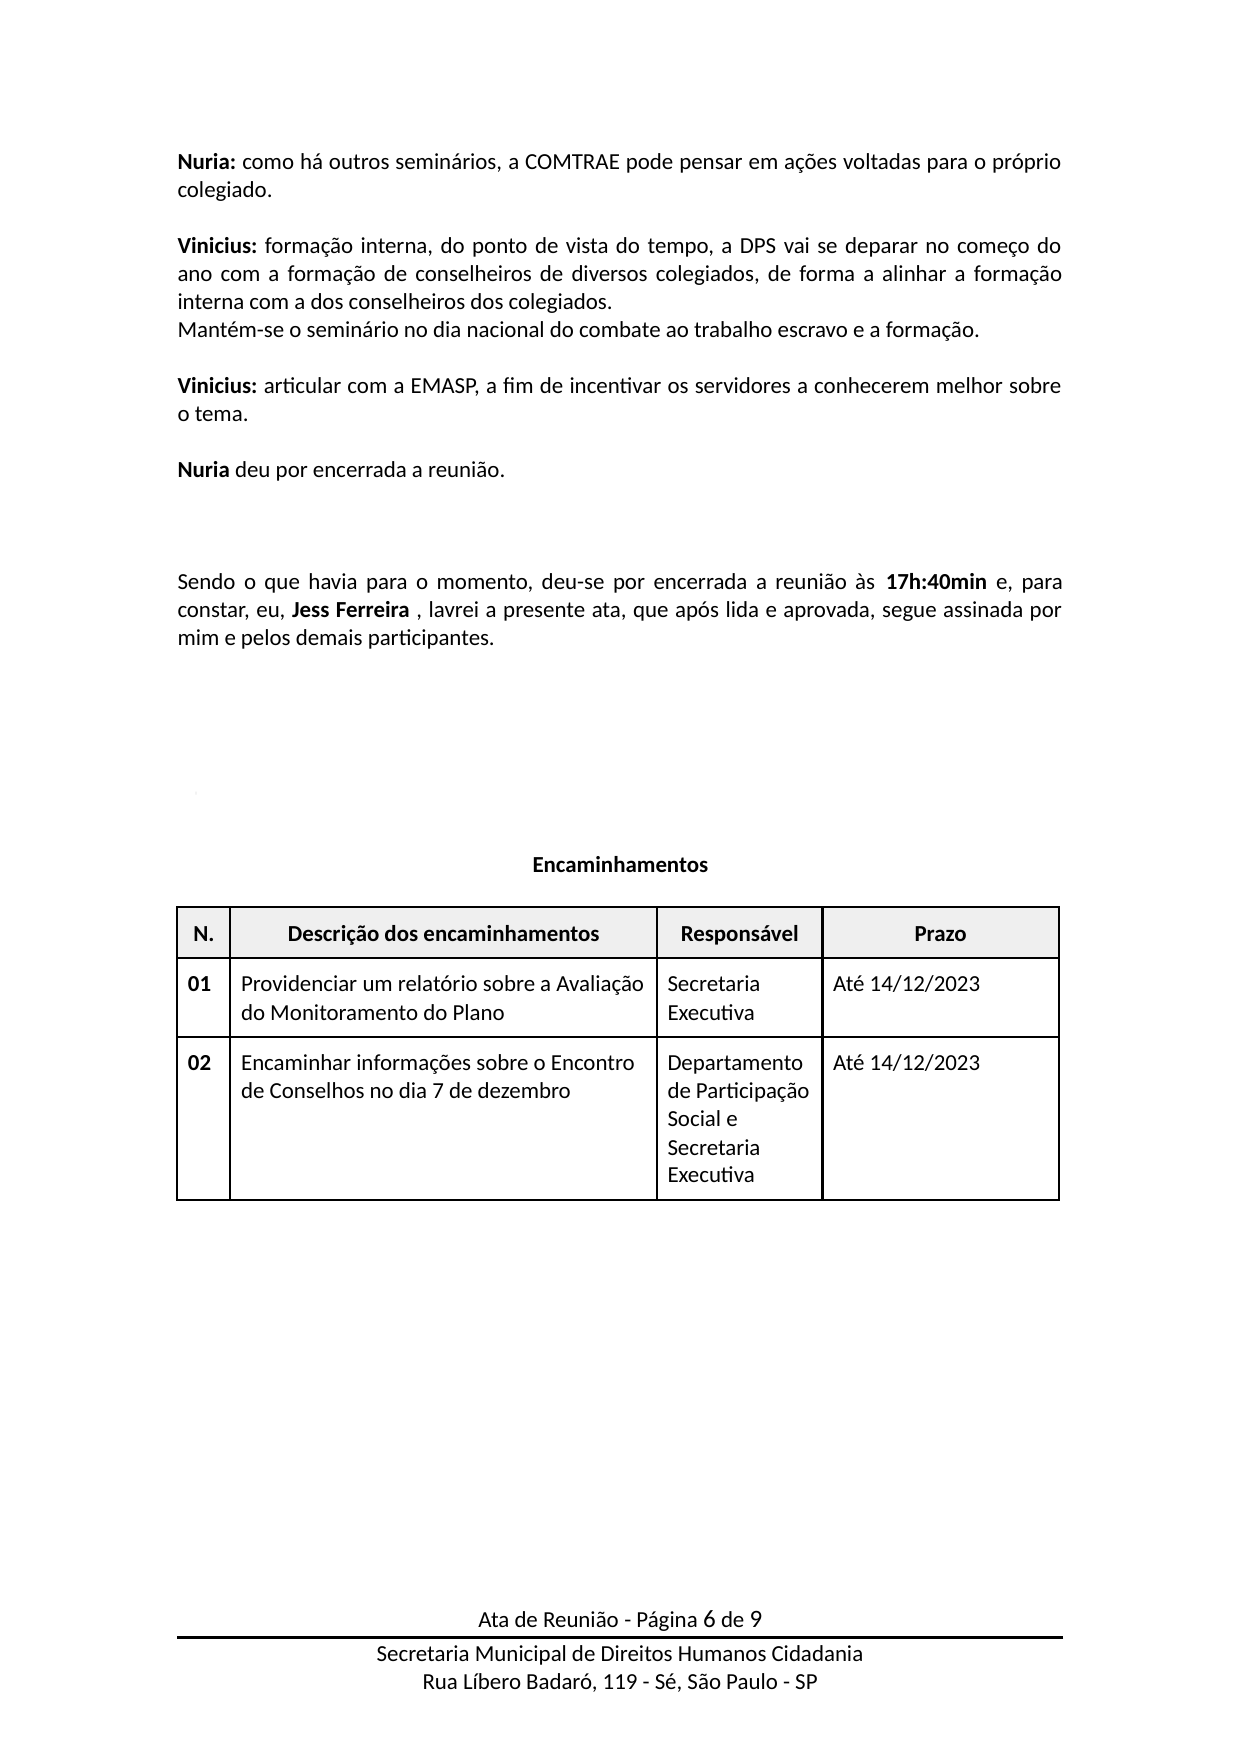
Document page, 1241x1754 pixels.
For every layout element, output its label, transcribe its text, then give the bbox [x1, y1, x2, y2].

text Nuria deu por encerrada a reunião. [177, 455, 1063, 483]
table_cell Departamento de Participação Social e Secretaria Executiva [658, 1038, 821, 1199]
table_cell 01 [178, 959, 229, 1036]
table_header N. [178, 908, 229, 957]
table_header Responsável [658, 908, 821, 957]
text Encaminhamentos [177, 850, 1063, 878]
table_cell Providenciar um relatório sobre a Avaliação do Monitoramento do Plano [231, 959, 656, 1036]
text Mantém-se o seminário no dia nacional do combate ao trabalho escravo e a formação. [177, 315, 1063, 343]
text Vinicius: formação interna, do ponto de vista do tempo, a DPS vai se deparar no começo do ano com a formação de conselheiros de diversos colegiados, de forma a alinhar a formação interna com a dos conselheiros dos colegiados. [177, 231, 1063, 315]
text Sendo o que havia para o momento, deu-se por encerrada a reunião às 17h:40min e, para constar, eu, Jess Ferreira , lavrei a presente ata, que após lida e aprovada, segue assinada por mim e pelos demais participantes. [177, 567, 1063, 651]
text Nuria: como há outros seminários, a COMTRAE pode pensar em ações voltadas para o próprio colegiado. [177, 147, 1063, 203]
table_cell Secretaria Executiva [658, 959, 821, 1036]
text Vinicius: articular com a EMASP, a fim de incentivar os servidores a conhecerem melhor sobre o tema. [177, 371, 1063, 427]
table_header Descrição dos encaminhamentos [231, 908, 656, 957]
table_cell 02 [178, 1038, 229, 1199]
table_cell Até 14/12/2023 [824, 959, 1058, 1036]
table_cell Encaminhar informações sobre o Encontro de Conselhos no dia 7 de dezembro [231, 1038, 656, 1199]
table_cell Até 14/12/2023 [824, 1038, 1058, 1199]
table_header Prazo [824, 908, 1058, 957]
